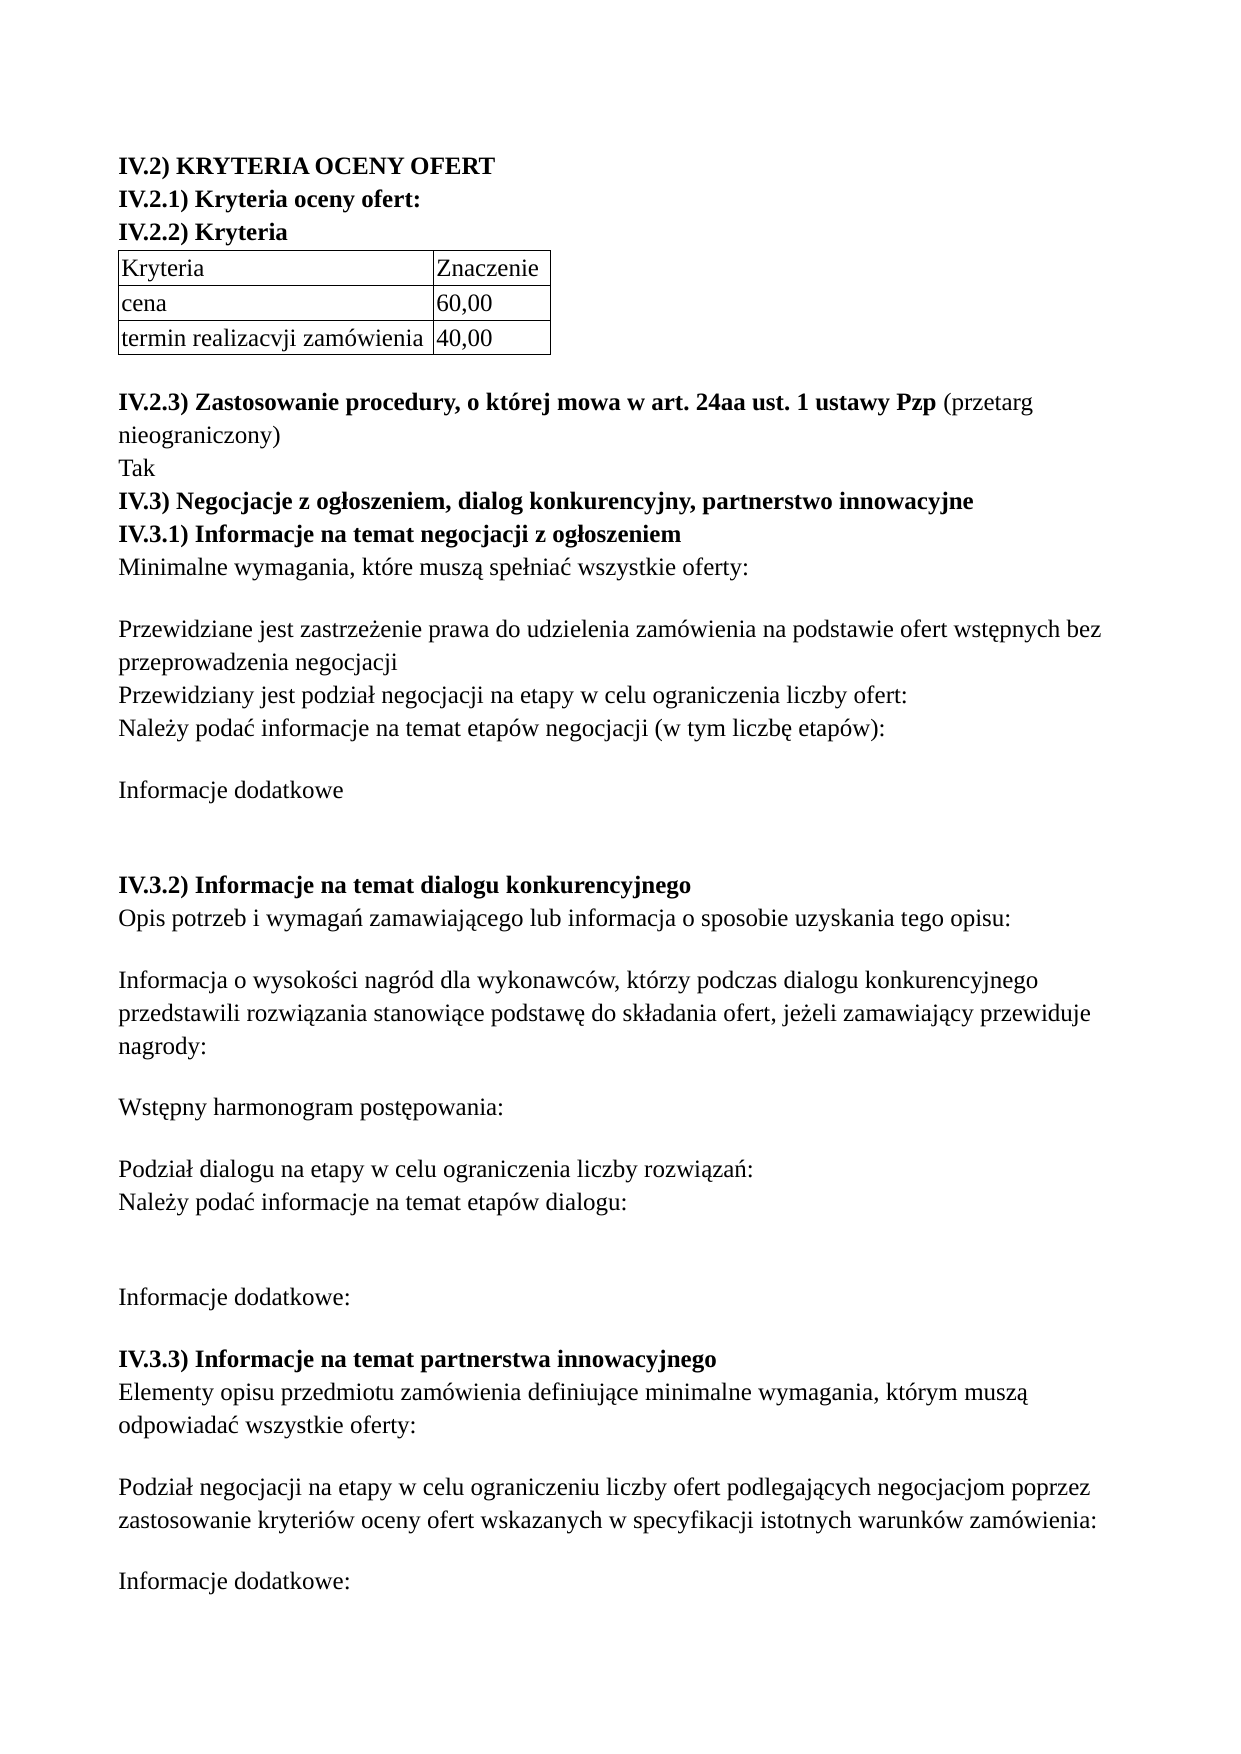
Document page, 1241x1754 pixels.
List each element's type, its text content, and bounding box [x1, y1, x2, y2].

table_header Znaczenie [434, 251, 550, 285]
table_cell cena [119, 286, 433, 319]
table_cell 40,00 [434, 321, 550, 354]
table_cell 60,00 [434, 286, 550, 319]
table_header Kryteria [119, 251, 433, 285]
text IV.2.3) Zastosowanie procedury, o której mowa w art. 24aa ust. 1 ustawy Pzp (przetarg nieograniczony) Tak IV.3) Negocjacje z ogłoszeniem, dialog konkurencyjny, partnerstwo innowacyjne IV.3.1) Informacje na temat negocjacji z ogłoszeniem Minimalne wymagania, które muszą spełniać wszystkie oferty: Przewidziane jest zastrzeżenie prawa do udzielenia zamówienia na podstawie ofert wstępnych bez przeprowadzenia negocjacji Przewidziany jest podział negocjacji na etapy w celu ograniczenia liczby ofert: Należy podać informacje na temat etapów negocjacji (w tym liczbę etapów): Informacje dodatkowe IV.3.2) Informacje na temat dialogu konkurencyjnego Opis potrzeb i wymagań zamawiającego lub informacja o sposobie uzyskania tego opisu: Informacja o wysokości nagród dla wykonawców, którzy podczas dialogu konkurencyjnego przedstawili rozwiązania stanowiące podstawę do składania ofert, jeżeli zamawiający przewiduje nagrody: Wstępny harmonogram postępowania: Podział dialogu na etapy w celu ograniczenia liczby rozwiązań: Należy podać informacje na temat etapów dialogu: Informacje dodatkowe: IV.3.3) Informacje na temat partnerstwa innowacyjnego Elementy opisu przedmiotu zamówienia definiujące minimalne wymagania, którym muszą odpowiadać wszystkie oferty: Podział negocjacji na etapy w celu ograniczeniu liczby ofert podlegających negocjacjom poprzez zastosowanie kryteriów oceny ofert wskazanych w specyfikacji istotnych warunków zamówienia: Informacje dodatkowe: [118, 354, 1122, 1595]
text IV.2) KRYTERIA OCENY OFERT IV.2.1) Kryteria oceny ofert: IV.2.2) Kryteria [118, 118, 1122, 246]
table_cell termin realizacvji zamówienia [119, 321, 433, 354]
